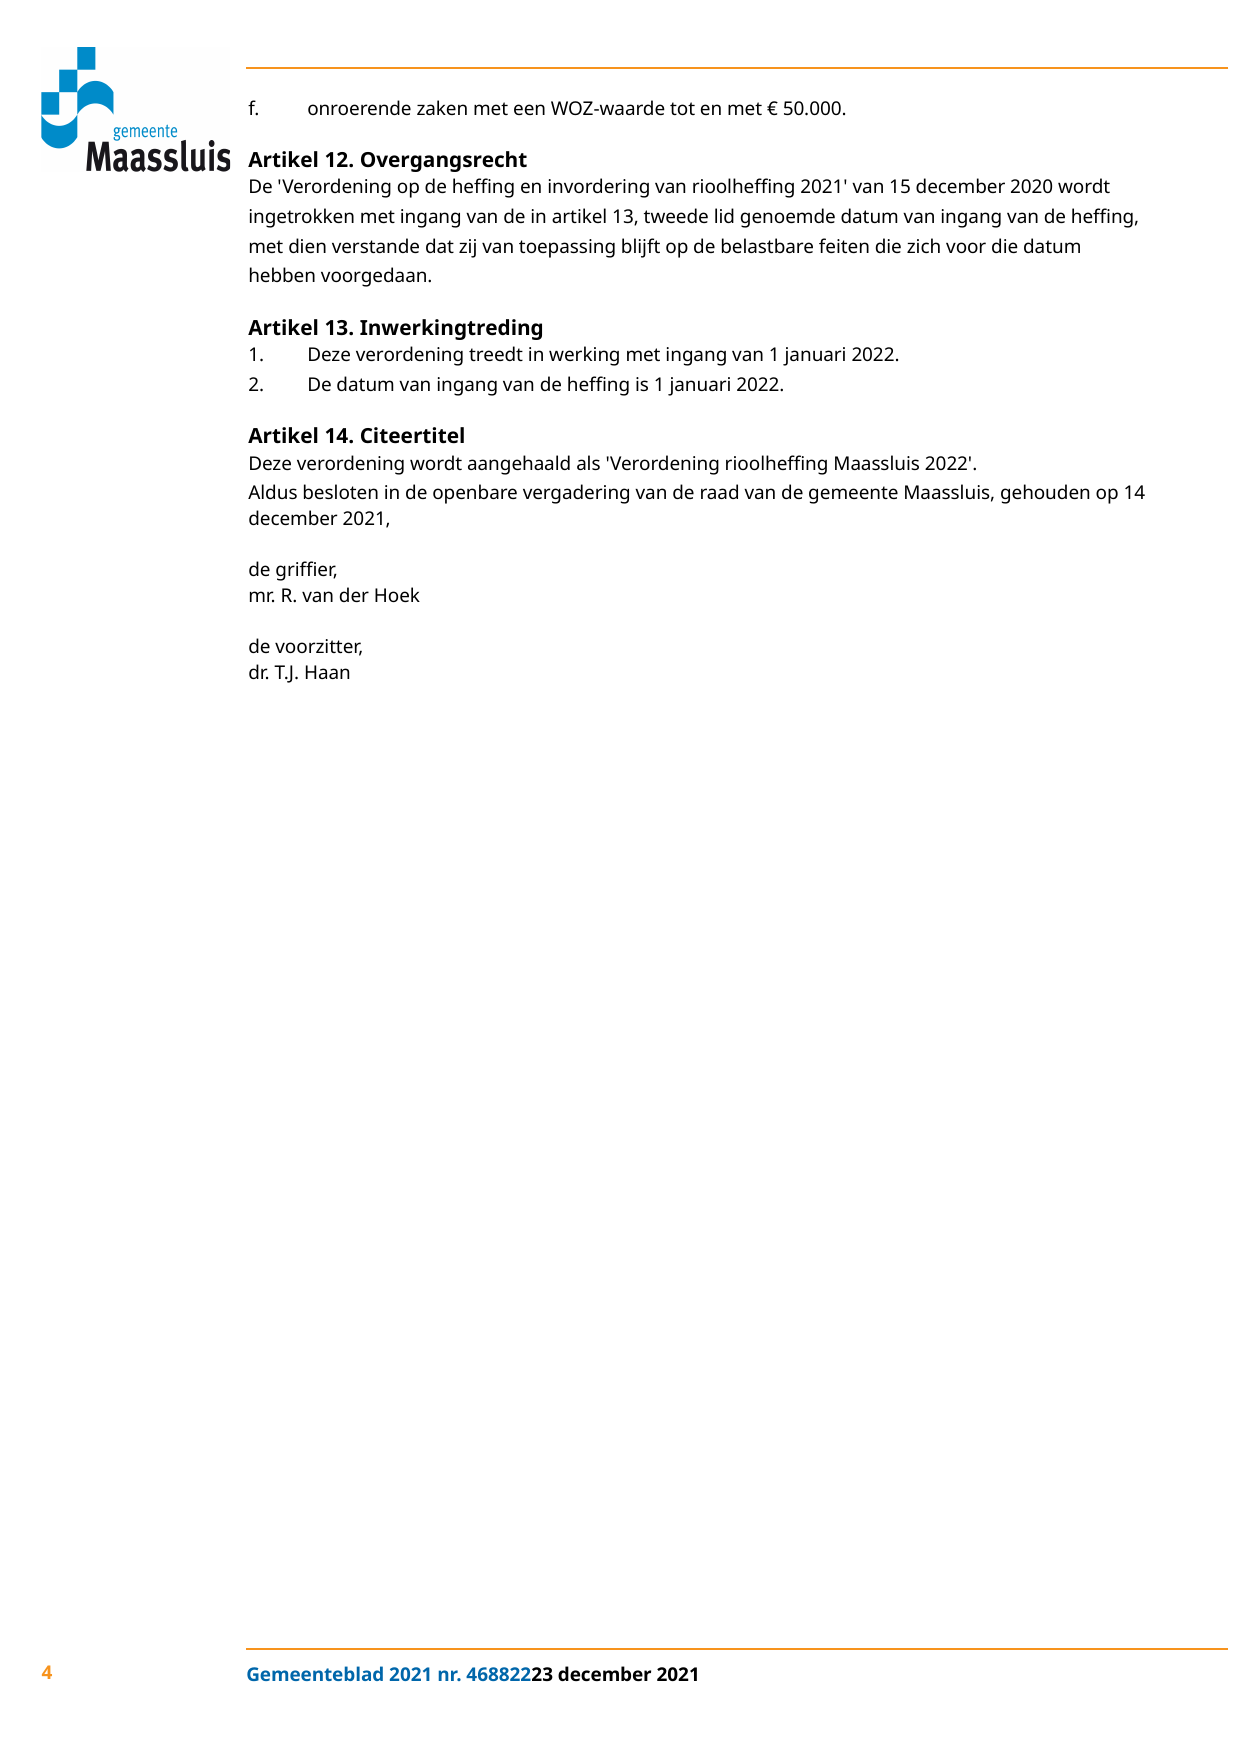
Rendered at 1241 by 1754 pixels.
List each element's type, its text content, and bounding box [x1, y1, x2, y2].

text mr. R. van der Hoek [248, 582, 1152, 608]
text Deze verordening wordt aangehaald als 'Verordening rioolheffing Maassluis 2022'. [248, 450, 1152, 475]
list Deze verordening treedt in werking met ingang van 1 januari 2022. [248, 341, 1152, 367]
picture [41, 47, 231, 172]
text Artikel 13. Inwerkingtreding [248, 313, 1152, 341]
picture [41, 47, 77, 92]
text de voorzitter, [248, 634, 1152, 659]
text Artikel 14. Citeertitel [248, 421, 1152, 450]
list onroerende zaken met een WOZ-waarde tot en met € 50.000. [248, 95, 1152, 121]
text Aldus besloten in de openbare vergadering van de raad van de gemeente Maassluis, gehouden op 14 december 2021, [248, 479, 1152, 531]
text dr. T.J. Haan [248, 659, 1152, 685]
list De datum van ingang van de heffing is 1 januari 2022. [248, 371, 1152, 397]
text Artikel 12. Overgangsrecht [248, 145, 1152, 174]
text de griffier, [248, 556, 1152, 582]
text De 'Verordening op de heffing en invordering van rioolheffing 2021' van 15 december 2020 wordt ingetrokken met ingang van de in artikel 13, tweede lid genoemde datum van ingang van de heffing, met dien verstande dat zij van toepassing blijft op de belastbare feiten die zich voor die datum hebben voorgedaan. [248, 174, 1152, 288]
